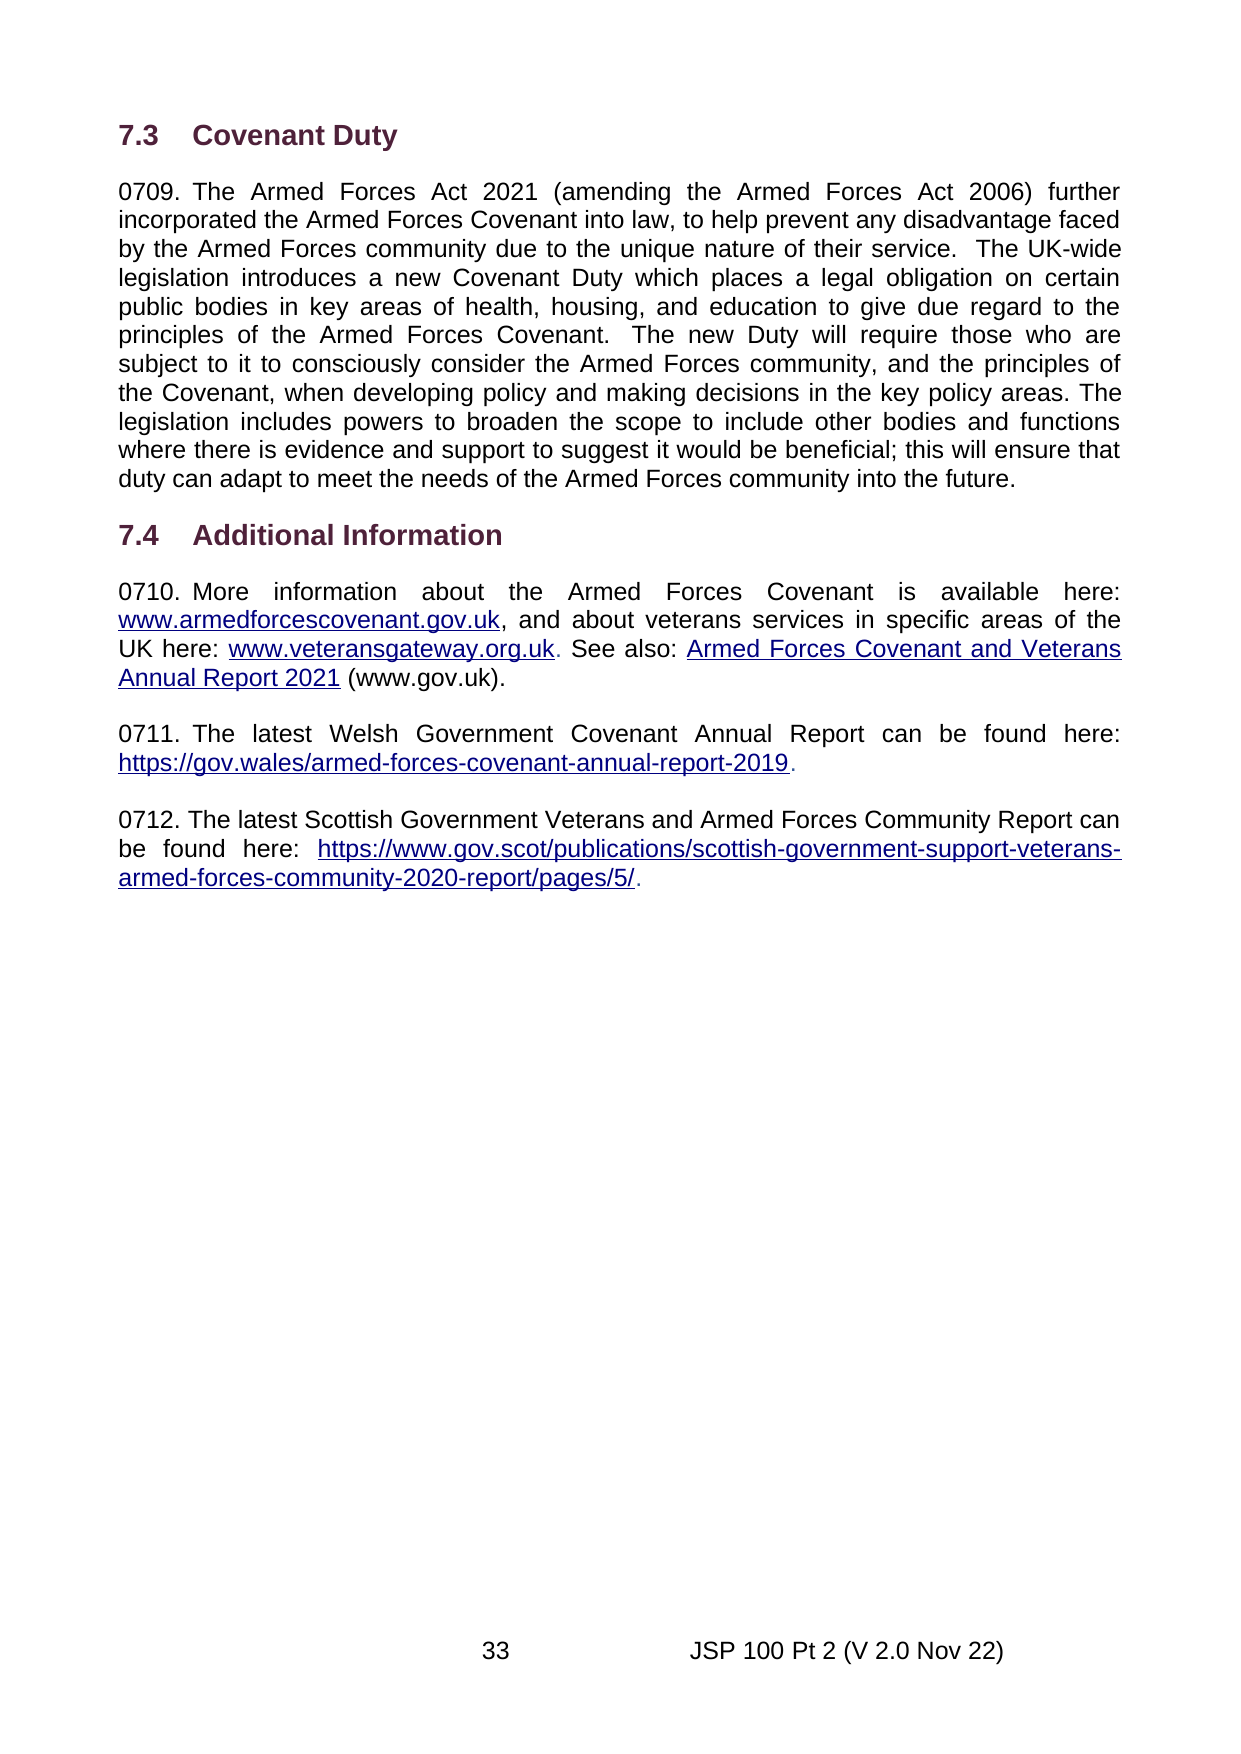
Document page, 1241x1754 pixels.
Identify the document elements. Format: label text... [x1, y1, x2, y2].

text 0709. The Armed Forces Act 2021 (amending the Armed Forces Act 2006) further incorporated the Armed Forces Covenant into law, to help prevent any disadvantage faced by the Armed Forces community due to the unique nature of their service. The UK-wide legislation introduces a new Covenant Duty which places a legal obligation on certain public bodies in key areas of health, housing, and education to give due regard to the principles of the Armed Forces Covenant. The new Duty will require those who are subject to it to consciously consider the Armed Forces community, and the principles of the Covenant, when developing policy and making decisions in the key policy areas. The legislation includes powers to broaden the scope to include other bodies and functions where there is evidence and support to suggest it would be beneficial; this will ensure that duty can adapt to meet the needs of the Armed Forces community into the future. [118, 177, 1122, 493]
subtitle 7.3 Covenant Duty [118, 118, 1122, 152]
text 0711. The latest Welsh Government Covenant Annual Report can be found here: https://gov.wales/armed-forces-covenant-annual-report-2019. [118, 719, 1122, 777]
text 0712. The latest Scottish Government Veterans and Armed Forces Community Report can be found here: https://www.gov.scot/publications/scottish-government-support-veterans-armed-forces-community-2020-report/pages/5/. [118, 805, 1122, 891]
text 0710. More information about the Armed Forces Covenant is available here: www.armedforcescovenant.gov.uk, and about veterans services in specific areas of the UK here: www.veteransgateway.org.uk. See also: Armed Forces Covenant and Veterans Annual Report 2021 (www.gov.uk). [118, 576, 1122, 691]
subtitle 7.4 Additional Information [118, 518, 1122, 551]
